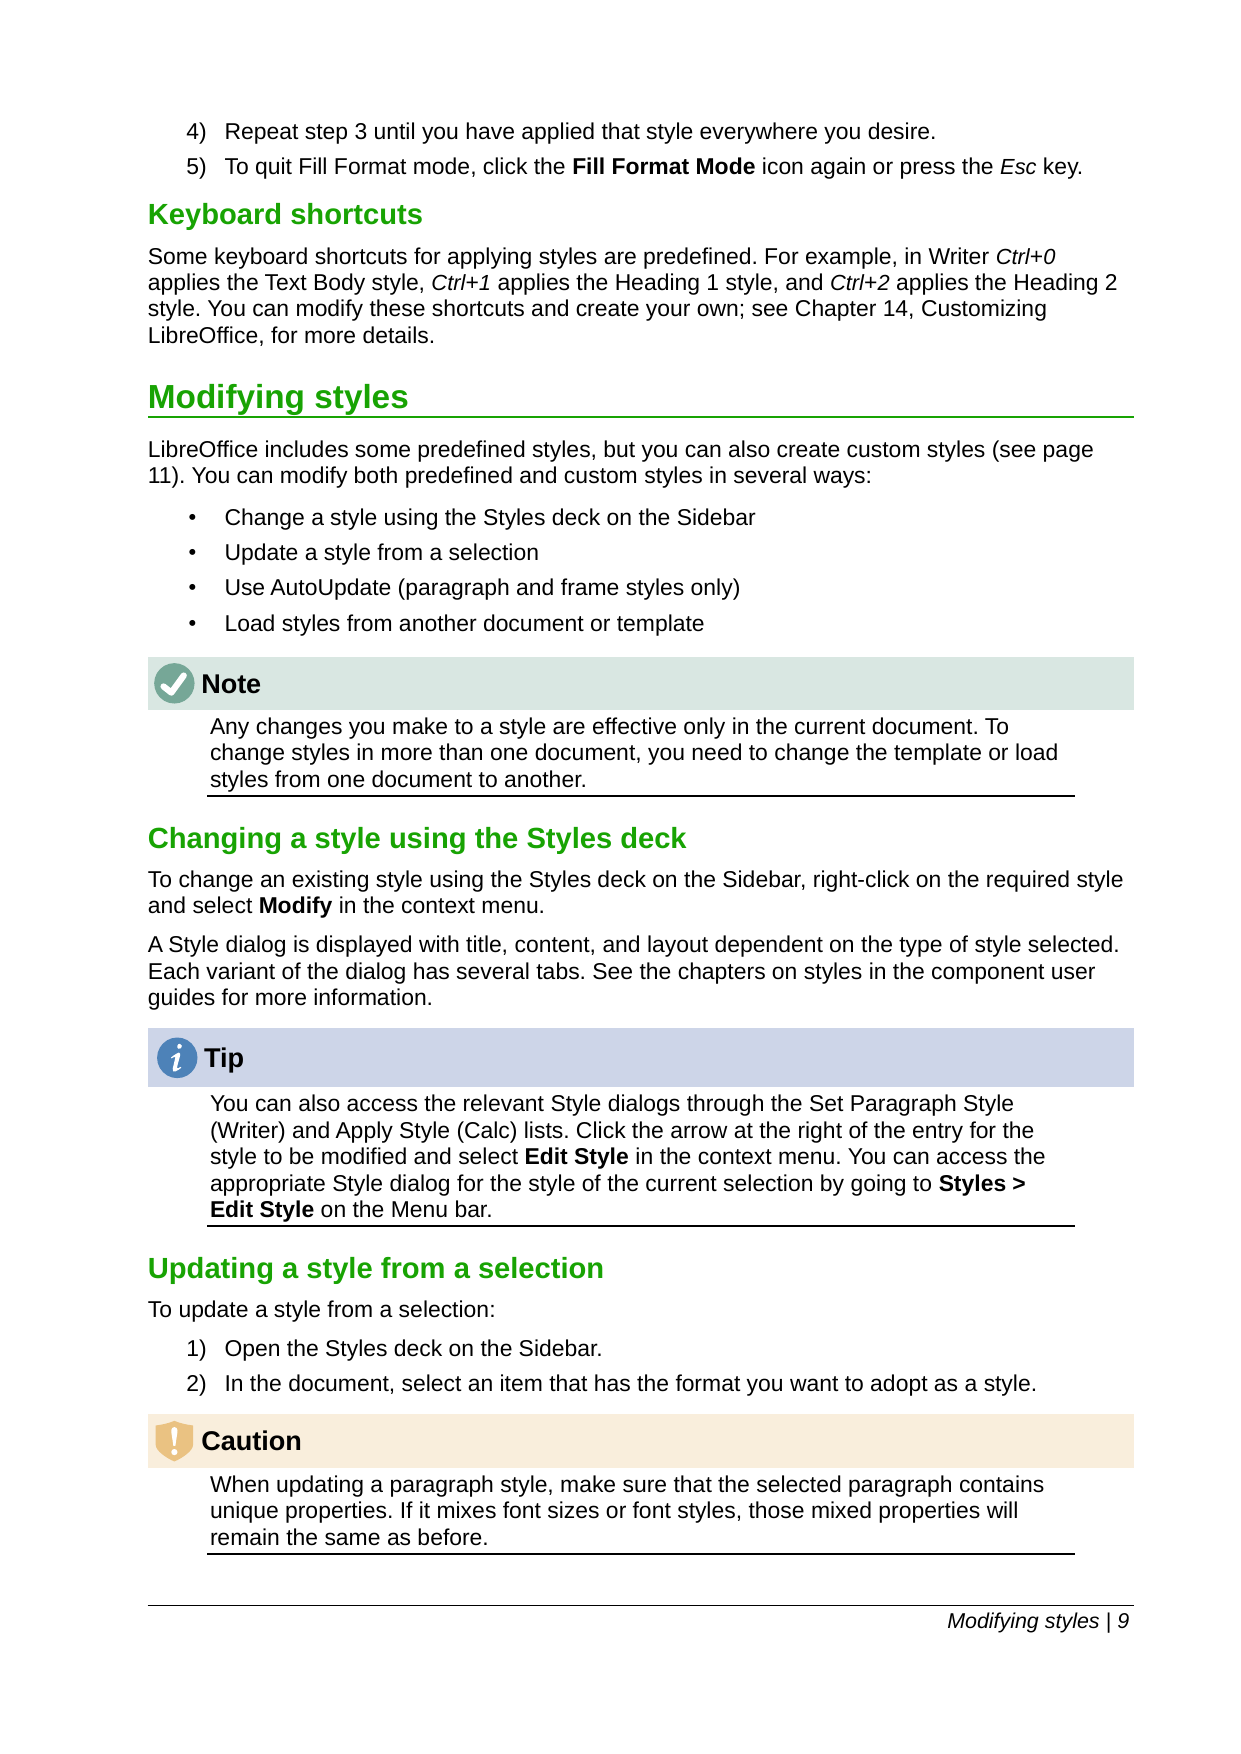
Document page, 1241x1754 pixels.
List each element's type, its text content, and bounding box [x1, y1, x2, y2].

text LibreOffice includes some predefined styles, but you can also create custom styles (see page 11). You can modify both predefined and custom styles in several ways: [148, 436, 1134, 488]
text To update a style from a selection: [148, 1296, 1134, 1323]
list In the document, select an item that has the format you want to adopt as a style. [207, 1370, 1134, 1397]
text A Style dialog is displayed with title, content, and layout dependent on the type of style selected. Each variant of the dialog has several tabs. See the chapters on styles in the component user guides for more information. [148, 931, 1134, 1010]
list To quit Fill Format mode, click the Fill Format Mode icon again or press the Esc key. [207, 153, 1134, 180]
text Some keyboard shortcuts for applying styles are predefined. For example, in Writer Ctrl+0 applies the Text Body style, Ctrl+1 applies the Heading 1 style, and Ctrl+2 applies the Heading 2 style. You can modify these shortcuts and create your own; see Chapter 14, Customizing LibreOffice, for more details. [148, 243, 1134, 348]
list Change a style using the Styles deck on the Sidebar [185, 501, 1134, 530]
subtitle Caution [148, 1414, 1134, 1468]
text To change an existing style using the Styles deck on the Sidebar, right-click on the required style and select Modify in the context menu. [148, 866, 1134, 919]
text When updating a paragraph style, make sure that the selected paragraph contains unique properties. If it mixes font sizes or font styles, those mixed properties will remain the same as before. [207, 1468, 1075, 1553]
list Update a style from a selection [185, 536, 1134, 566]
list Open the Styles deck on the Sidebar. [207, 1335, 1134, 1361]
subtitle Keyboard shortcuts [148, 197, 1134, 231]
list Load styles from another document or template [185, 607, 1134, 639]
subtitle Tip [148, 1028, 1134, 1087]
subtitle Note [148, 657, 1134, 710]
subtitle Updating a style from a selection [148, 1251, 1134, 1284]
list Use AutoUpdate (paragraph and frame styles only) [185, 571, 1134, 601]
subtitle Changing a style using the Styles deck [148, 821, 1134, 854]
subtitle Modifying styles [148, 378, 1134, 416]
list Repeat step 3 until you have applied that style everywhere you desire. [207, 118, 1134, 144]
text Any changes you make to a style are effective only in the current document. To change styles in more than one document, you need to change the template or load styles from one document to another. [207, 710, 1075, 795]
text You can also access the relevant Style dialogs through the Set Paragraph Style (Writer) and Apply Style (Calc) lists. Click the arrow at the right of the entry for the style to be modified and select Edit Style in the context menu. You can access the appropriate Style dialog for the style of the current selection by going to Styles > Edit Style on the Menu bar. [207, 1087, 1075, 1225]
